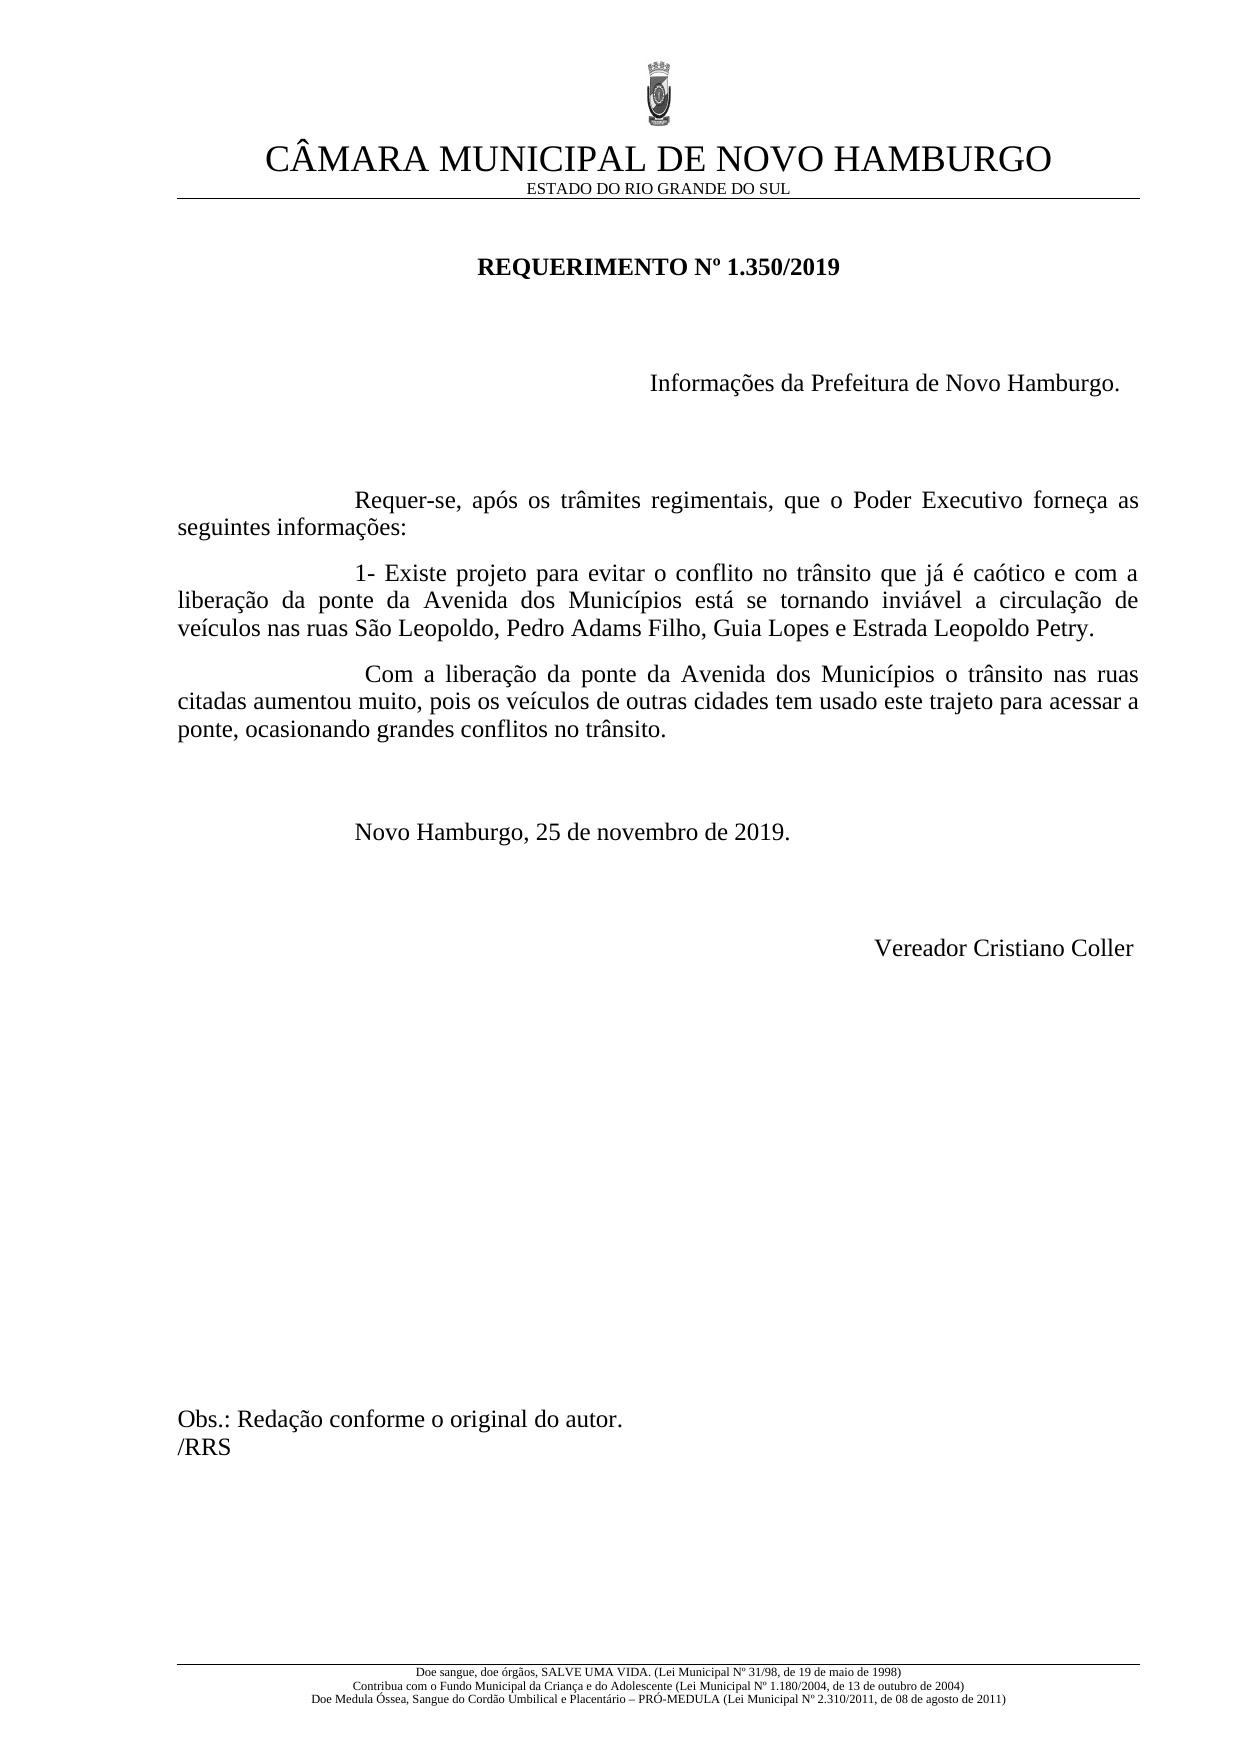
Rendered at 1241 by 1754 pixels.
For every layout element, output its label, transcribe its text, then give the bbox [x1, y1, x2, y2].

text Obs.: Redação conforme o original do autor. [177, 1405, 1140, 1433]
text Novo Hamburgo, 25 de novembro de 2019. [177, 818, 1140, 845]
text Com a liberação da ponte da Avenida dos Municípios o trânsito nas ruas citadas aumentou muito, pois os veículos de outras cidades tem usado este trajeto para acessar a ponte, ocasionando grandes conflitos no trânsito. [177, 660, 1140, 743]
text Requer-se, após os trâmites regimentais, que o Poder Executivo forneça as seguintes informações: [177, 486, 1140, 541]
text 1- Existe projeto para evitar o conflito no trânsito que já é caótico e com a liberação da ponte da Avenida dos Municípios está se tornando inviável a circulação de veículos nas ruas São Leopoldo, Pedro Adams Filho, Guia Lopes e Estrada Leopoldo Petry. [177, 559, 1140, 642]
text Vereador Cristiano Coller [177, 934, 1140, 962]
text /RRS [177, 1433, 1140, 1460]
text Informações da Prefeitura de Novo Hamburgo. [649, 369, 1140, 397]
title REQUERIMENTO Nº 1.350/2019 [177, 253, 1140, 281]
